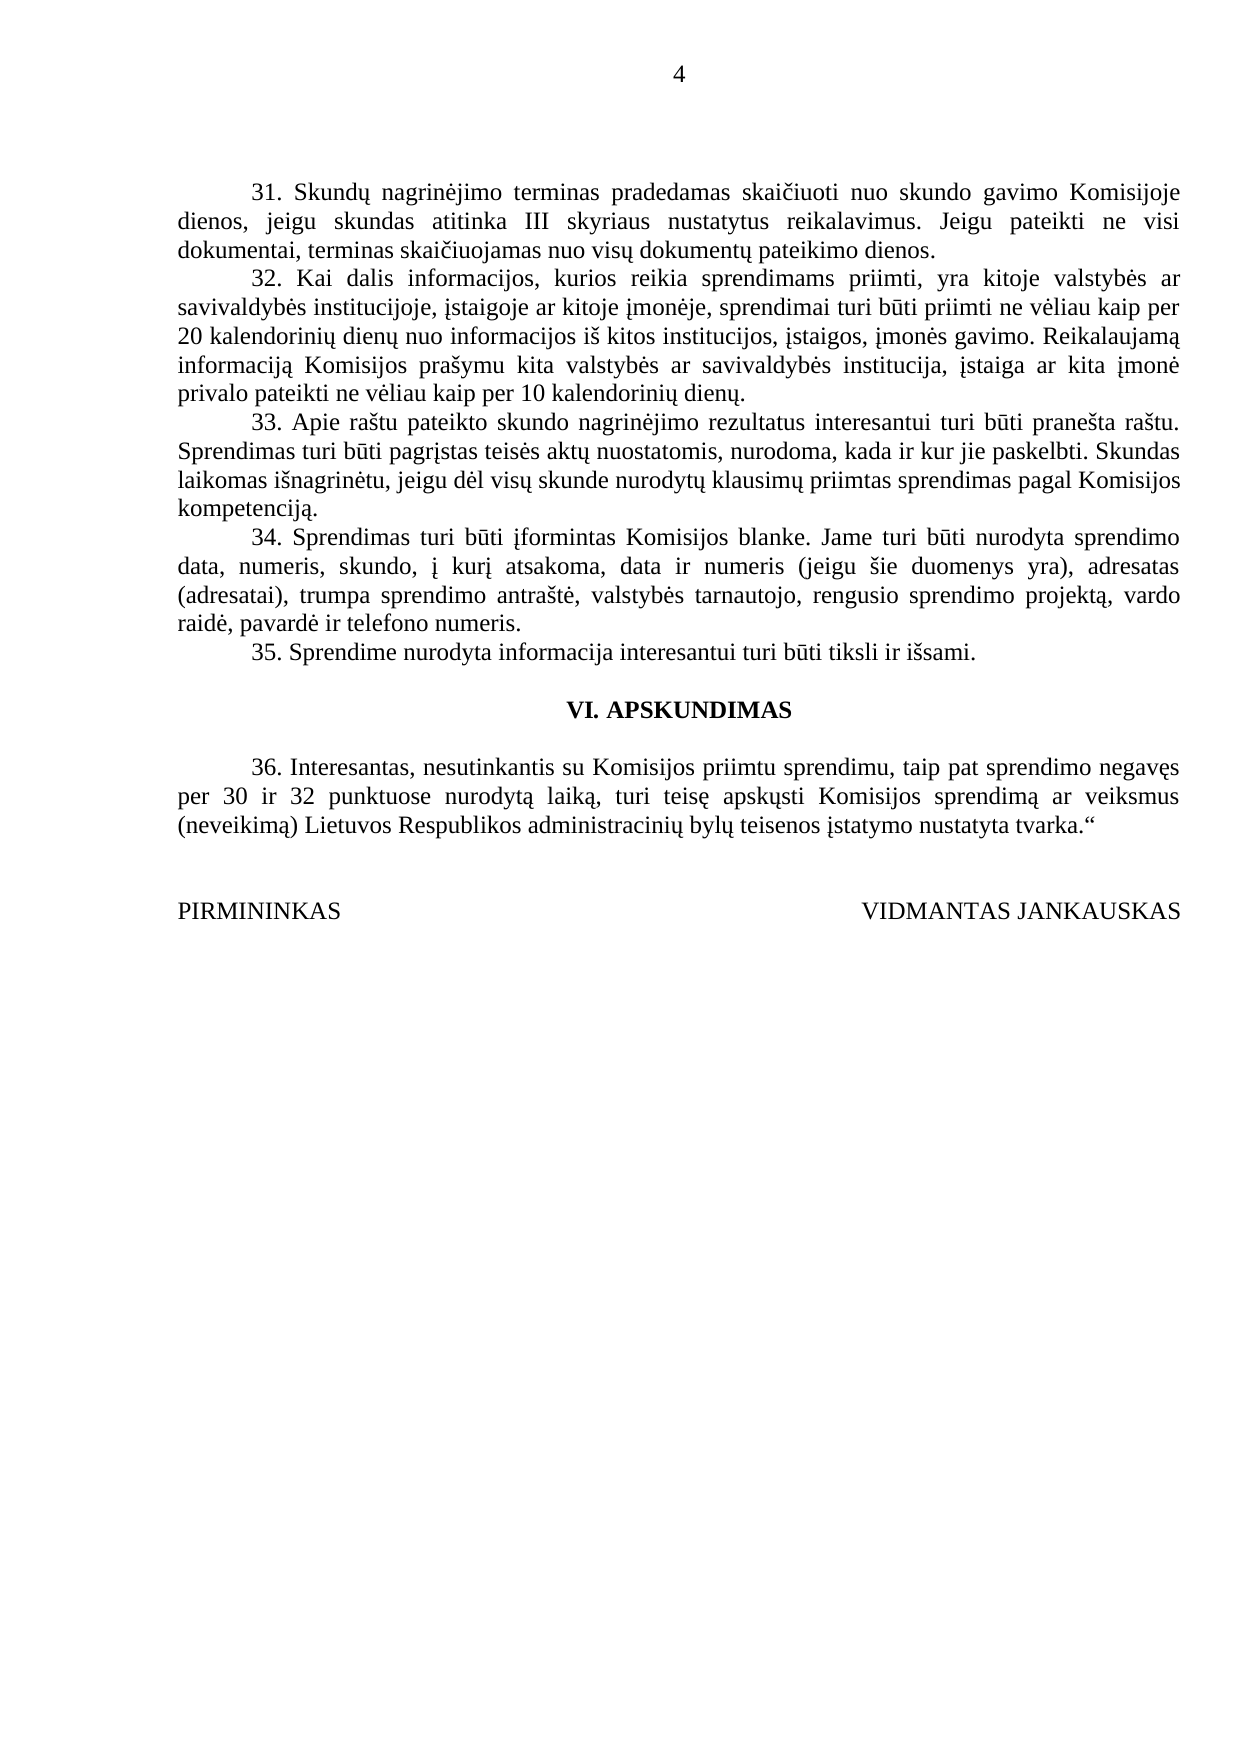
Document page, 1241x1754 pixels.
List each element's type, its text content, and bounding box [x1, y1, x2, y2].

text 33. Apie raštu pateikto skundo nagrinėjimo rezultatus interesantui turi būti pranešta raštu. Sprendimas turi būti pagrįstas teisės aktų nuostatomis, nurodoma, kada ir kur jie paskelbti. Skundas laikomas išnagrinėtu, jeigu dėl visų skunde nurodytų klausimų priimtas sprendimas pagal Komisijos kompetenciją. [177, 407, 1181, 522]
text 35. Sprendime nurodyta informacija interesantui turi būti tiksli ir išsami. [177, 637, 1181, 666]
text 36. Interesantas, nesutinkantis su Komisijos priimtu sprendimu, taip pat sprendimo negavęs per 30 ir 32 punktuose nurodytą laiką, turi teisę apskųsti Komisijos sprendimą ar veiksmus (neveikimą) Lietuvos Respublikos administracinių bylų teisenos įstatymo nustatyta tvarka.“ [177, 752, 1181, 838]
text VI. APSKUNDIMAS [177, 695, 1181, 723]
text 31. Skundų nagrinėjimo terminas pradedamas skaičiuoti nuo skundo gavimo Komisijoje dienos, jeigu skundas atitinka III skyriaus nustatytus reikalavimus. Jeigu pateikti ne visi dokumentai, terminas skaičiuojamas nuo visų dokumentų pateikimo dienos. [177, 177, 1181, 263]
text 34. Sprendimas turi būti įformintas Komisijos blanke. Jame turi būti nurodyta sprendimo data, numeris, skundo, į kurį atsakoma, data ir numeris (jeigu šie duomenys yra), adresatas (adresatai), trumpa sprendimo antraštė, valstybės tarnautojo, rengusio sprendimo projektą, vardo raidė, pavardė ir telefono numeris. [177, 522, 1181, 637]
text PIRMININKAS VIDMANTAS JANKAUSKAS [177, 896, 1181, 925]
text 32. Kai dalis informacijos, kurios reikia sprendimams priimti, yra kitoje valstybės ar savivaldybės institucijoje, įstaigoje ar kitoje įmonėje, sprendimai turi būti priimti ne vėliau kaip per 20 kalendorinių dienų nuo informacijos iš kitos institucijos, įstaigos, įmonės gavimo. Reikalaujamą informaciją Komisijos prašymu kita valstybės ar savivaldybės institucija, įstaiga ar kita įmonė privalo pateikti ne vėliau kaip per 10 kalendorinių dienų. [177, 263, 1181, 407]
